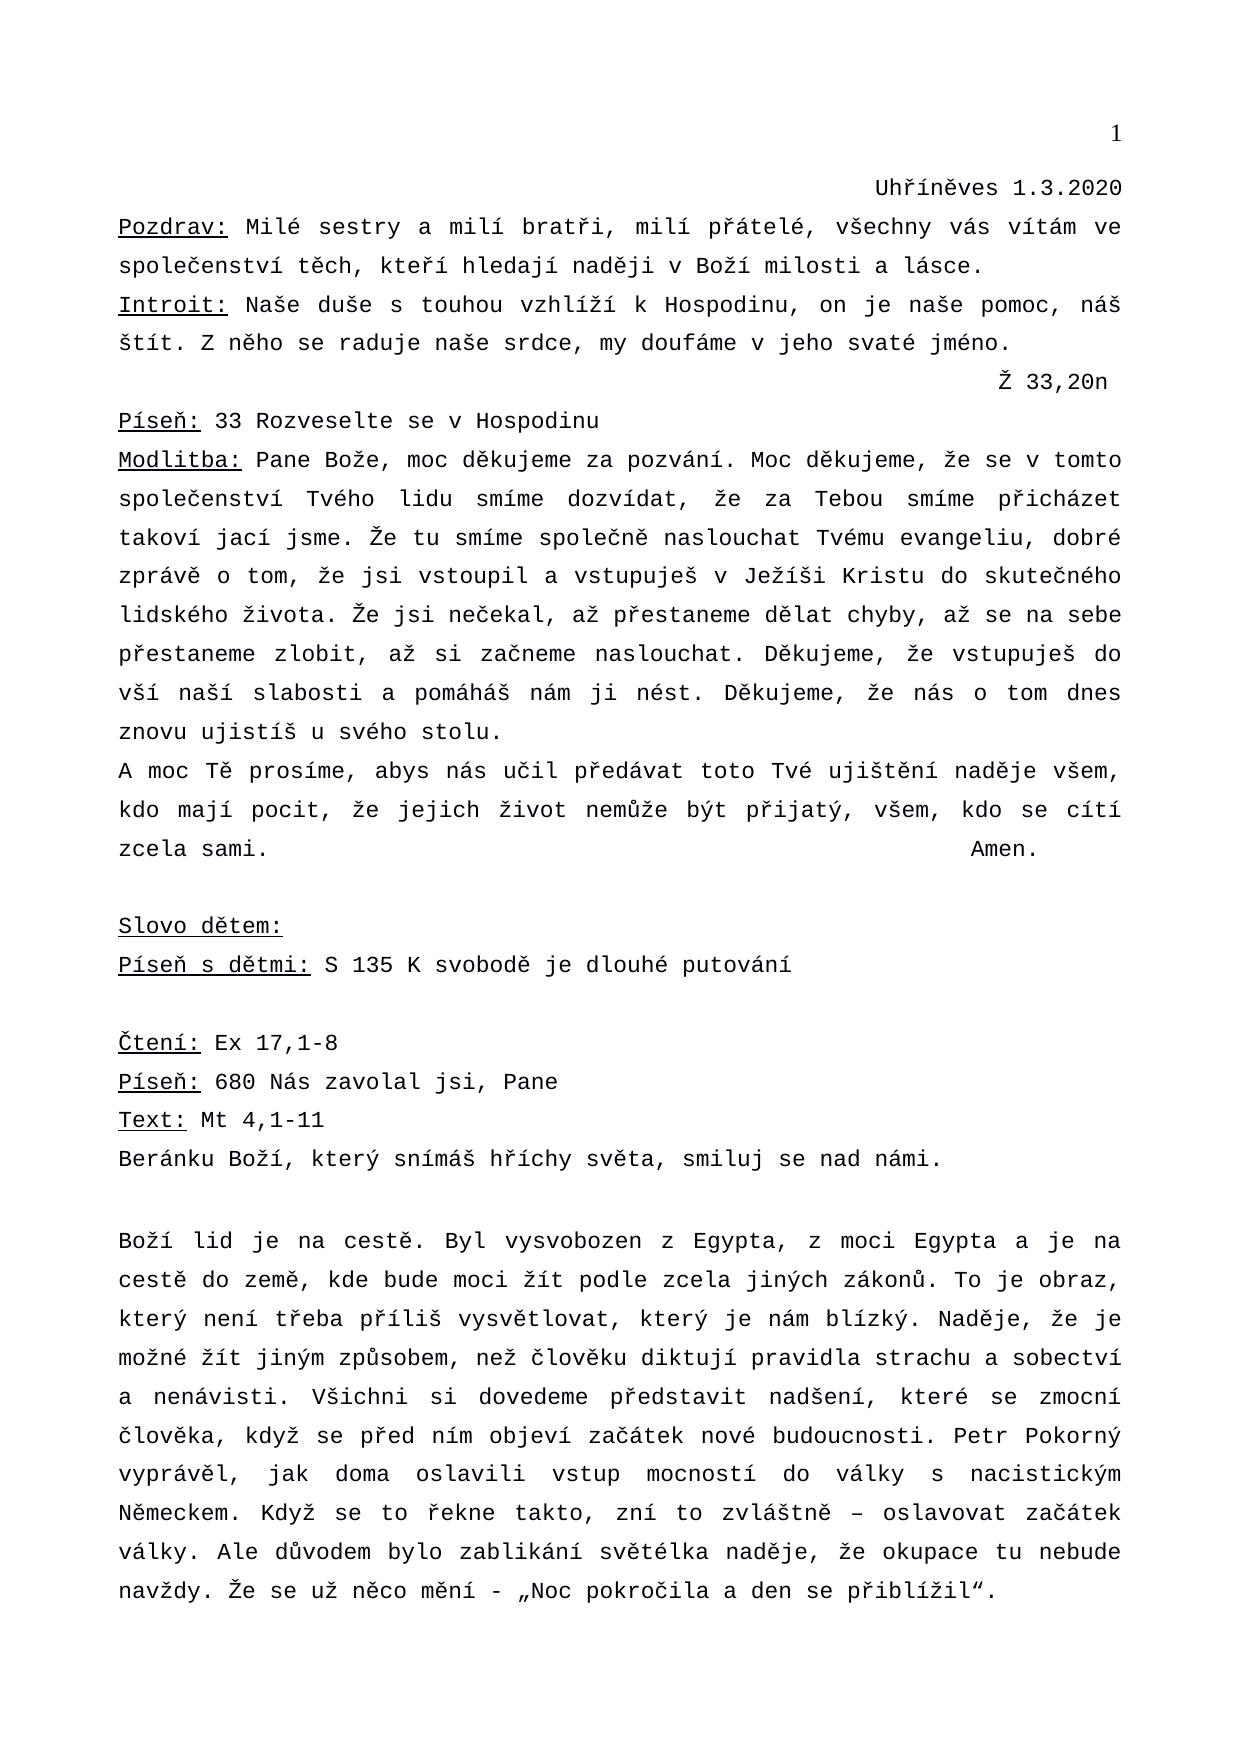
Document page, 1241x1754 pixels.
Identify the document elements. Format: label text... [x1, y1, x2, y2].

text A moc Tě prosíme, abys nás učil předávat toto Tvé ujištění naděje všem, kdo mají pocit, že jejich život nemůže být přijatý, všem, kdo se cítí zcela sami. Amen. [118, 759, 1122, 863]
text Text: Mt 4,1-11 [118, 1109, 1122, 1135]
text Ž 33,20n [118, 371, 1122, 397]
text Píseň: 33 Rozveselte se v Hospodinu [118, 409, 1122, 435]
text Introit: Naše duše s touhou vzhlíží k Hospodinu, on je naše pomoc, náš štít. Z něho se raduje naše srdce, my doufáme v jeho svaté jméno. [118, 293, 1122, 358]
text Modlitba: Pane Bože, moc děkujeme za pozvání. Moc děkujeme, že se v tomto společenství Tvého lidu smíme dozvídat, že za Tebou smíme přicházet takoví jací jsme. Že tu smíme společně naslouchat Tvému evangeliu, dobré zprávě o tom, že jsi vstoupil a vstupuješ v Ježíši Kristu do skutečného lidského života. Že jsi nečekal, až přestaneme dělat chyby, až se na sebe přestaneme zlobit, až si začneme naslouchat. Děkujeme, že vstupuješ do vší naší slabosti a pomáháš nám ji nést. Děkujeme, že nás o tom dnes znovu ujistíš u svého stolu. [118, 448, 1122, 746]
text Uhříněves 1.3.2020 [118, 176, 1122, 202]
text Slovo dětem: [118, 914, 1122, 941]
text Beránku Boží, který snímáš hříchy světa, smiluj se nad námi. [118, 1148, 1122, 1174]
text Pozdrav: Milé sestry a milí bratři, milí přátelé, všechny vás vítám ve společenství těch, kteří hledají naději v Boží milosti a lásce. [118, 215, 1122, 280]
text Píseň s dětmi: S 135 K svobodě je dlouhé putování [118, 953, 1122, 979]
text Píseň: 680 Nás zavolal jsi, Pane [118, 1070, 1122, 1096]
text Čtení: Ex 17,1-8 [118, 1031, 1122, 1057]
text Boží lid je na cestě. Byl vysvobozen z Egypta, z moci Egypta a je na cestě do země, kde bude moci žít podle zcela jiných zákonů. To je obraz, který není třeba příliš vysvětlovat, který je nám blízký. Naděje, že je možné žít jiným způsobem, než člověku diktují pravidla strachu a sobectví a nenávisti. Všichni si dovedeme představit nadšení, které se zmocní člověka, když se před ním objeví začátek nové budoucnosti. Petr Pokorný vyprávěl, jak doma oslavili vstup mocností do války s nacistickým Německem. Když se to řekne takto, zní to zvláštně – oslavovat začátek války. Ale důvodem bylo zablikání světélka naděje, že okupace tu nebude navždy. Že se už něco mění - „Noc pokročila a den se přiblížil“. [118, 1230, 1122, 1605]
